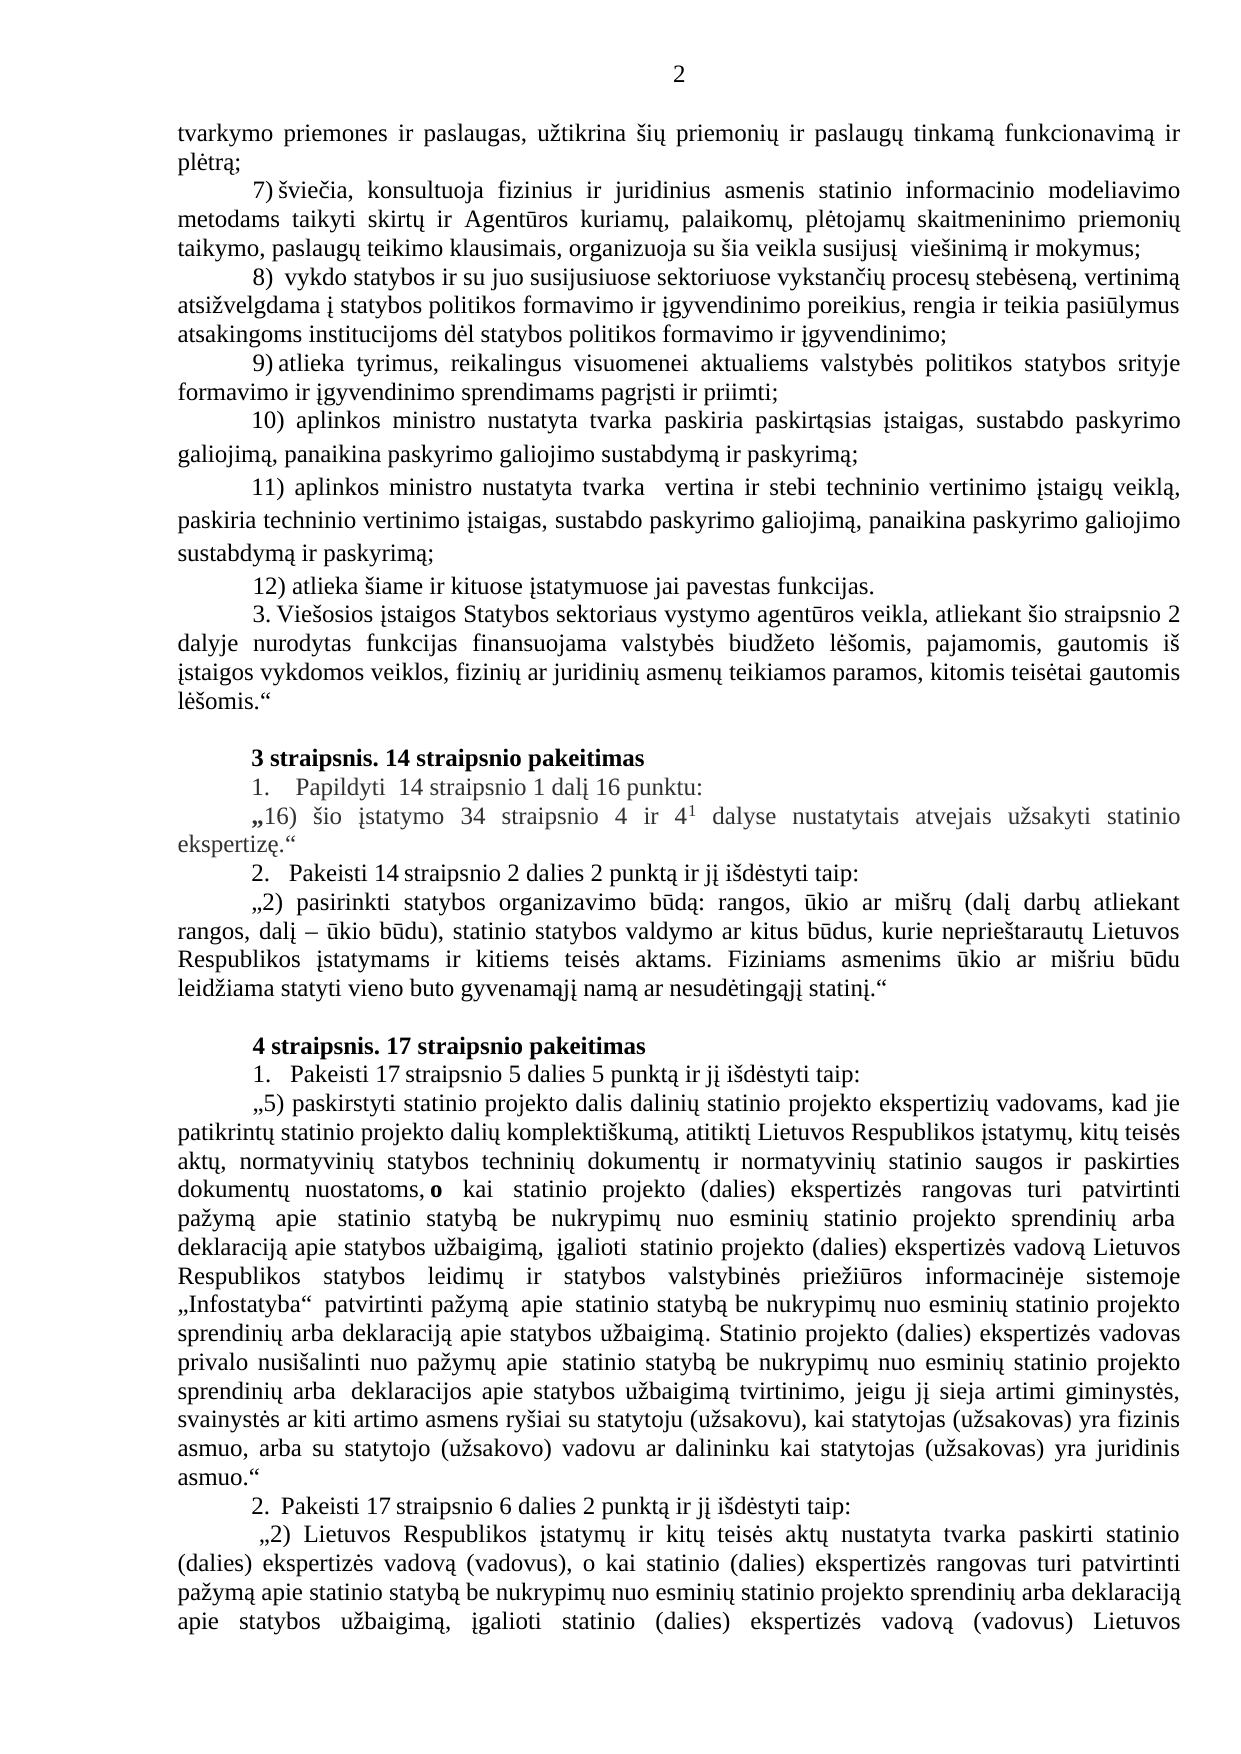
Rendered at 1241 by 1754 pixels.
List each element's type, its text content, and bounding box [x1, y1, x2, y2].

text „2) Lietuvos Respublikos įstatymų ir kitų teisės aktų nustatyta tvarka paskirti statinio (dalies) ekspertizės vadovą (vadovus), o kai statinio (dalies) ekspertizės rangovas turi patvirtinti pažymą apie statinio statybą be nukrypimų nuo esminių statinio projekto sprendinių arba deklaraciją apie statybos užbaigimą, įgalioti statinio (dalies) ekspertizės vadovą (vadovus) Lietuvos [177, 1519, 1181, 1634]
text 12) atlieka šiame ir kituose įstatymuose jai pavestas funkcijas. [177, 571, 1181, 599]
text 11) aplinkos ministro nustatyta tvarka vertina ir stebi techninio vertinimo įstaigų veiklą, paskiria techninio vertinimo įstaigas, sustabdo paskyrimo galiojimą, panaikina paskyrimo galiojimo sustabdymą ir paskyrimą; [177, 472, 1181, 566]
text 1. Papildyti 14 straipsnio 1 dalį 16 punktu: [251, 772, 1181, 801]
text tvarkymo priemones ir paslaugas, užtikrina šių priemonių ir paslaugų tinkamą funkcionavimą ir plėtrą; [177, 118, 1181, 176]
text 10) aplinkos ministro nustatyta tvarka paskiria paskirtąsias įstaigas, sustabdo paskyrimo galiojimą, panaikina paskyrimo galiojimo sustabdymą ir paskyrimą; [177, 406, 1181, 467]
text 2. Pakeisti 14 straipsnio 2 dalies 2 punktą ir jį išdėstyti taip: [251, 858, 1181, 887]
text „2) pasirinkti statybos organizavimo būdą: rangos, ūkio ar mišrų (dalį darbų atliekant rangos, dalį – ūkio būdu), statinio statybos valdymo ar kitus būdus, kurie neprieštarautų Lietuvos Respublikos įstatymams ir kitiems teisės aktams. Fiziniams asmenims ūkio ar mišriu būdu leidžiama statyti vieno buto gyvenamąjį namą ar nesudėtingąjį statinį.“ [177, 887, 1181, 1002]
text 7) šviečia, konsultuoja fizinius ir juridinius asmenis statinio informacinio modeliavimo metodams taikyti skirtų ir Agentūros kuriamų, palaikomų, plėtojamų skaitmeninimo priemonių taikymo, paslaugų teikimo klausimais, organizuoja su šia veikla susijusį viešinimą ir mokymus; [177, 176, 1181, 262]
text 9) atlieka tyrimus, reikalingus visuomenei aktualiems valstybės politikos statybos srityje formavimo ir įgyvendinimo sprendimams pagrįsti ir priimti; [177, 348, 1181, 406]
text 4 straipsnis. 17 straipsnio pakeitimas [177, 1031, 1181, 1059]
text „5) paskirstyti statinio projekto dalis dalinių statinio projekto ekspertizių vadovams, kad jie patikrintų statinio projekto dalių komplektiškumą, atitiktį Lietuvos Respublikos įstatymų, kitų teisės aktų, normatyvinių statybos techninių dokumentų ir normatyvinių statinio saugos ir paskirties dokumentų nuostatoms, o kai statinio projekto (dalies) ekspertizės rangovas turi patvirtinti pažymą apie statinio statybą be nukrypimų nuo esminių statinio projekto sprendinių arba deklaraciją apie statybos užbaigimą, įgalioti statinio projekto (dalies) ekspertizės vadovą Lietuvos Respublikos statybos leidimų ir statybos valstybinės priežiūros informacinėje sistemoje „Infostatyba“ patvirtinti pažymą apie statinio statybą be nukrypimų nuo esminių statinio projekto sprendinių arba deklaraciją apie statybos užbaigimą. Statinio projekto (dalies) ekspertizės vadovas privalo nusišalinti nuo pažymų apie statinio statybą be nukrypimų nuo esminių statinio projekto sprendinių arba deklaracijos apie statybos užbaigimą tvirtinimo, jeigu jį sieja artimi giminystės, svainystės ar kiti artimo asmens ryšiai su statytoju (užsakovu), kai statytojas (užsakovas) yra fizinis asmuo, arba su statytojo (užsakovo) vadovu ar dalininku kai statytojas (užsakovas) yra juridinis asmuo.“ [177, 1088, 1181, 1491]
text 1. Pakeisti 17 straipsnio 5 dalies 5 punktą ir jį išdėstyti taip: [252, 1059, 1181, 1088]
text 3. Viešosios įstaigos Statybos sektoriaus vystymo agentūros veikla, atliekant šio straipsnio 2 dalyje nurodytas funkcijas finansuojama valstybės biudžeto lėšomis, pajamomis, gautomis iš įstaigos vykdomos veiklos, fizinių ar juridinių asmenų teikiamos paramos, kitomis teisėtai gautomis lėšomis.“ [177, 599, 1181, 714]
text 3 straipsnis. 14 straipsnio pakeitimas [177, 743, 1181, 772]
text 2. Pakeisti 17 straipsnio 6 dalies 2 punktą ir jį išdėstyti taip: [177, 1491, 1181, 1519]
text „16) šio įstatymo 34 straipsnio 4 ir 41 dalyse nustatytais atvejais užsakyti statinio ekspertizę.“ [177, 801, 1181, 858]
text 8) vykdo statybos ir su juo susijusiuose sektoriuose vykstančių procesų stebėseną, vertinimą atsižvelgdama į statybos politikos formavimo ir įgyvendinimo poreikius, rengia ir teikia pasiūlymus atsakingoms institucijoms dėl statybos politikos formavimo ir įgyvendinimo; [177, 262, 1181, 348]
